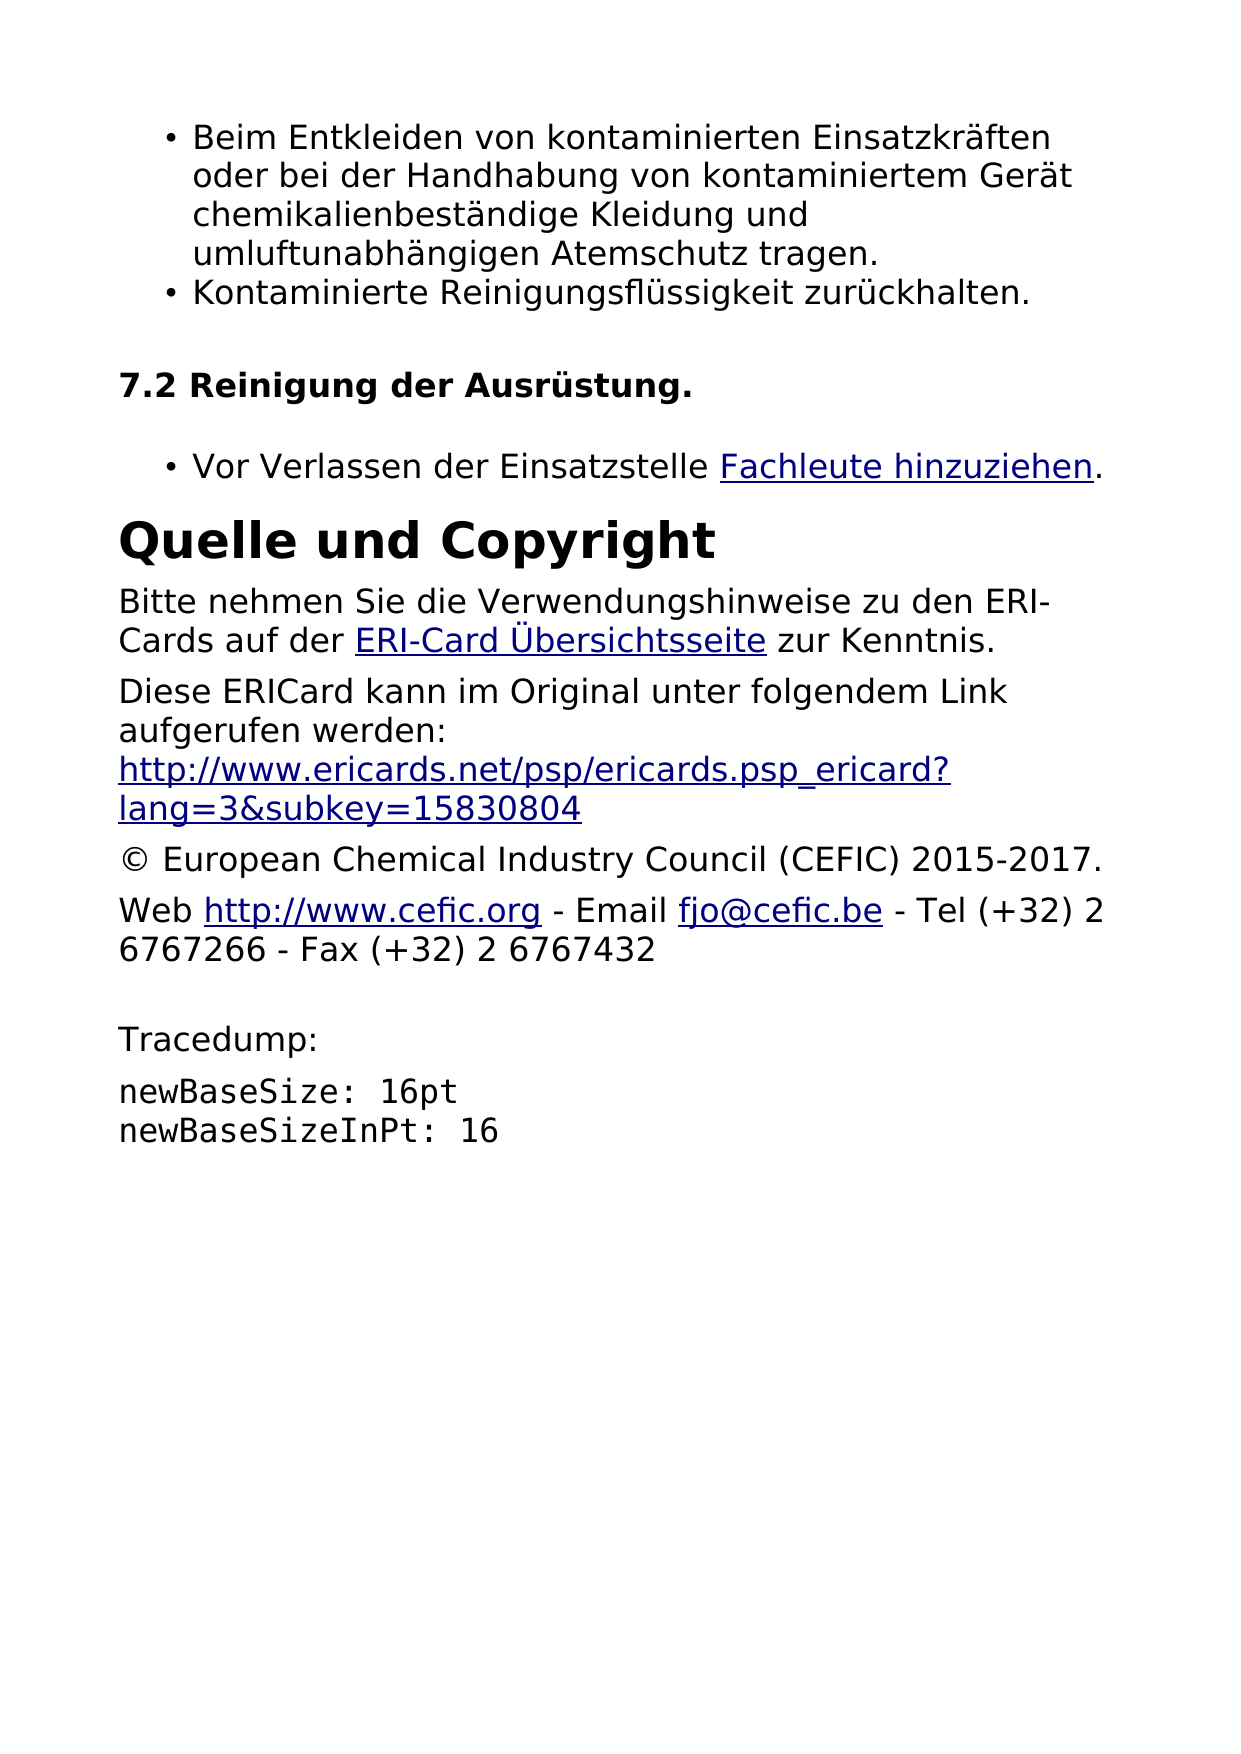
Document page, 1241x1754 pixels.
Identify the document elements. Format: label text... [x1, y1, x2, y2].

subtitle 7.2 Reinigung der Ausrüstung. [118, 367, 1122, 406]
text Bitte nehmen Sie die Verwendungshinweise zu den ERI-Cards auf der ERI-Card Übersichtsseite zur Kenntnis. [118, 582, 1122, 660]
subtitle Quelle und Copyright [118, 512, 1122, 570]
text Diese ERICard kann im Original unter folgendem Link aufgerufen werden: http://www.ericards.net/psp/ericards.psp_ericard?lang=3&subkey=15830804 [118, 672, 1122, 828]
list Beim Entkleiden von kontaminierten Einsatzkräften oder bei der Handhabung von kontaminiertem Gerät chemikalienbeständige Kleidung und umluftunabhängigen Atemschutz tragen. [177, 118, 1122, 273]
text Web http://www.cefic.org - Email fjo@cefic.be - Tel (+32) 2 6767266 - Fax (+32) 2 6767432 [118, 892, 1122, 969]
list Kontaminierte Reinigungsflüssigkeit zurückhalten. [177, 273, 1122, 312]
text © European Chemical Industry Council (CEFIC) 2015-2017. [118, 840, 1122, 879]
text Tracedump: [118, 982, 1122, 1060]
text newBaseSize: 16pt newBaseSizeInPt: 16 [118, 1072, 1122, 1150]
list Vor Verlassen der Einsatzstelle Fachleute hinzuziehen. [177, 448, 1122, 487]
